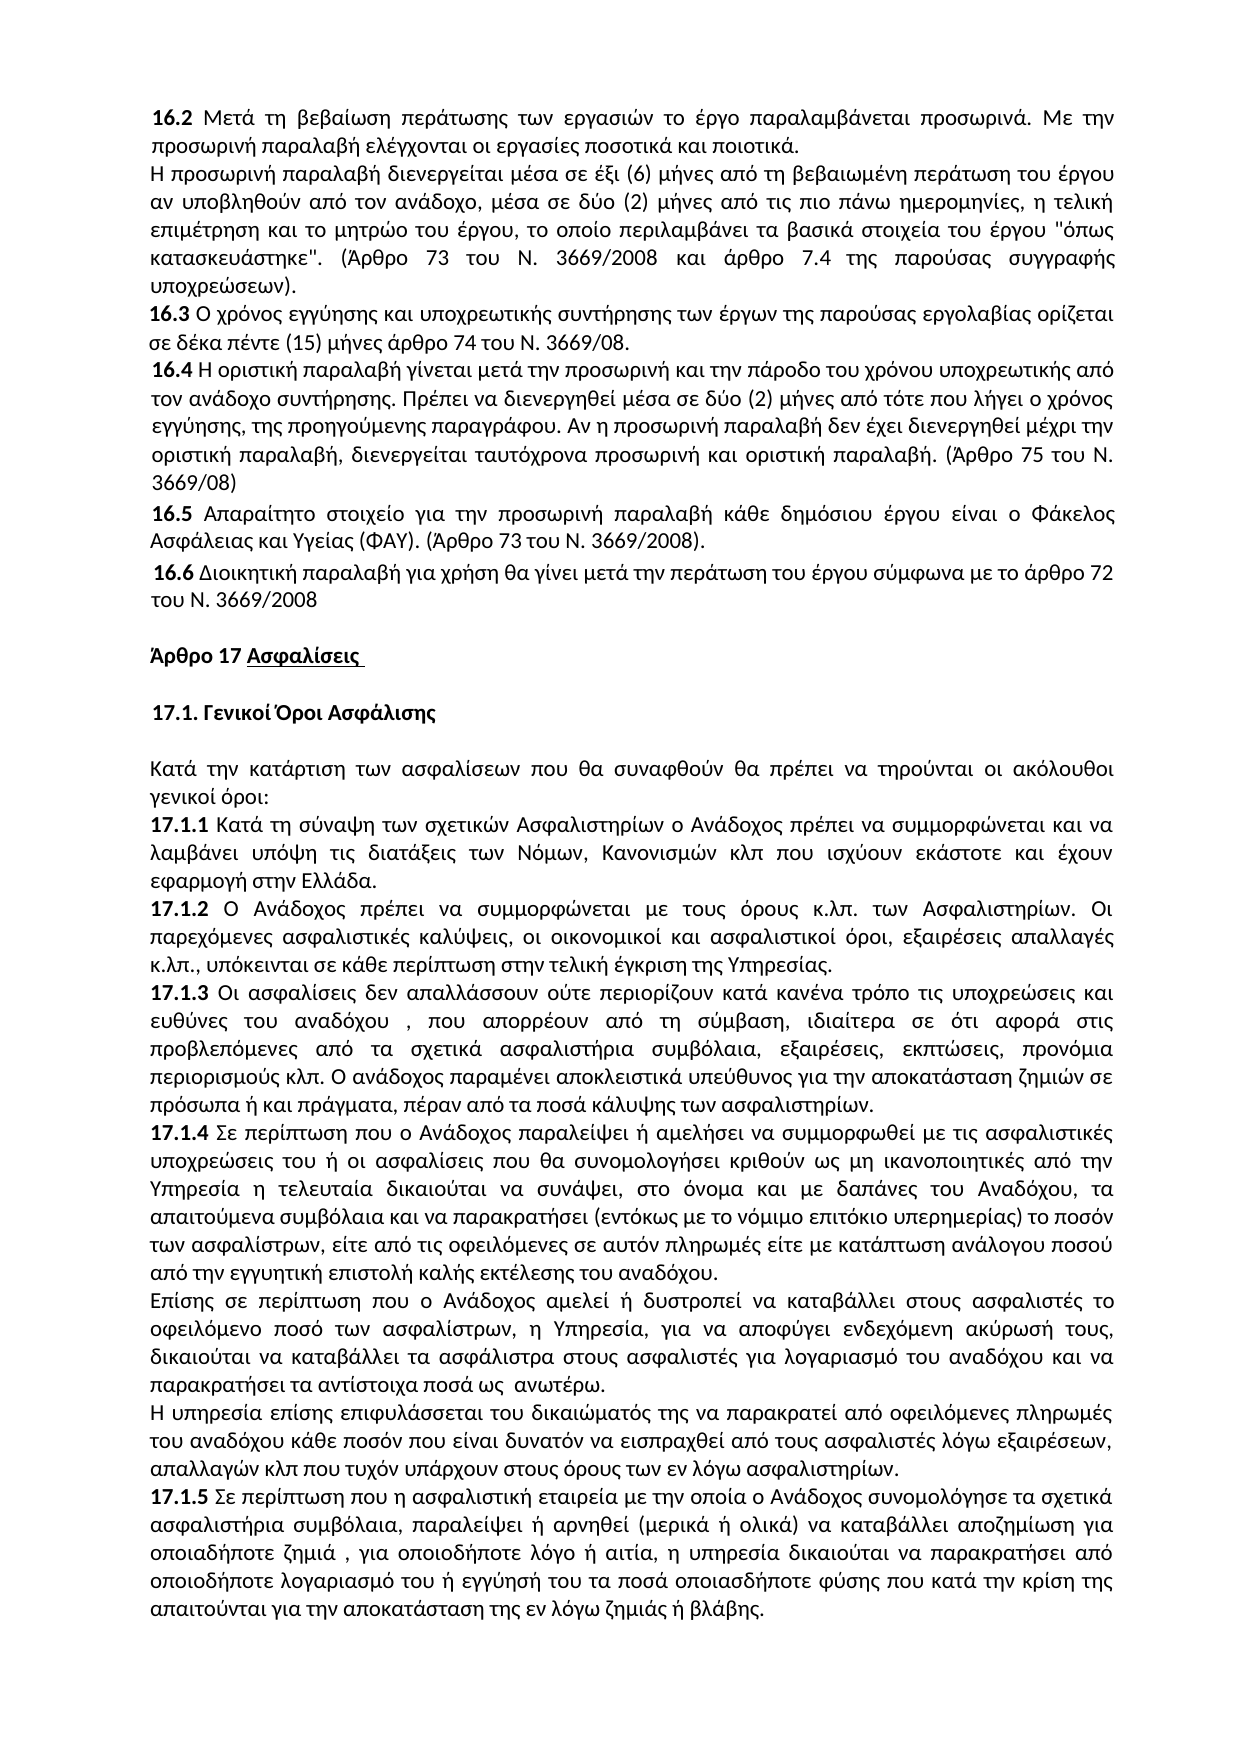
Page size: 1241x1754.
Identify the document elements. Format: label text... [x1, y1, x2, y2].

text Επίσης σε περίπτωση που ο Ανάδοχος αμελεί ή δυστροπεί να καταβάλλει στους ασφαλιστές το οφειλόμενο ποσό των ασφαλίστρων, η Υπηρεσία, για να αποφύγει ενδεχόμενη ακύρωσή τους, δικαιούται να καταβάλλει τα ασφάλιστρα στους ασφαλιστές για λογαριασμό του αναδόχου και να παρακρατήσει τα αντίστοιχα ποσά ως ανωτέρω. [150, 1286, 1116, 1398]
text 16.4 Η οριστική παραλαβή γίνεται μετά την προσωρινή και την πάροδο του χρόνου υποχρεωτικής από τον ανάδοχο συντήρησης. Πρέπει να διενεργηθεί μέσα σε δύο (2) μήνες από τότε που λήγει ο χρόνος εγγύησης, της προηγούμενης παραγράφου. Αν η προσωρινή παραλαβή δεν έχει διενεργηθεί μέχρι την οριστική παραλαβή, διενεργείται ταυτόχρονα προσωρινή και οριστική παραλαβή. (Άρθρο 75 του Ν. 3669/08) [151, 356, 1116, 496]
subtitle Άρθρο 17 Ασφαλίσεις [150, 642, 1116, 670]
text 16.6 Διοικητική παραλαβή για χρήση θα γίνει μετά την περάτωση του έργου σύμφωνα με το άρθρο 72 του Ν. 3669/2008 [151, 558, 1116, 614]
text 17.1.3 Οι ασφαλίσεις δεν απαλλάσσουν ούτε περιορίζουν κατά κανένα τρόπο τις υποχρεώσεις και ευθύνες του αναδόχου , που απορρέουν από τη σύμβαση, ιδιαίτερα σε ότι αφορά στις προβλεπόμενες από τα σχετικά ασφαλιστήρια συμβόλαια, εξαιρέσεις, εκπτώσεις, προνόμια περιορισμούς κλπ. Ο ανάδοχος παραμένει αποκλειστικά υπεύθυνος για την αποκατάσταση ζημιών σε πρόσωπα ή και πράγματα, πέραν από τα ποσά κάλυψης των ασφαλιστηρίων. [150, 978, 1114, 1118]
text 16.5 Απαραίτητο στοιχείο για την προσωρινή παραλαβή κάθε δημόσιου έργου είναι ο Φάκελος Ασφάλειας και Υγείας (ΦΑΥ). (Άρθρο 73 του Ν. 3669/2008). [150, 499, 1116, 555]
text 16.3 Ο χρόνος εγγύησης και υποχρεωτικής συντήρησης των έργων της παρούσας εργολαβίας ορίζεται σε δέκα πέντε (15) μήνες άρθρο 74 του Ν. 3669/08. [148, 299, 1116, 356]
text 17.1. Γενικοί Όροι Ασφάλισης [152, 698, 1116, 726]
text 16.2 Μετά τη βεβαίωση περάτωσης των εργασιών το έργο παραλαμβάνεται προσωρινά. Με την προσωρινή παραλαβή ελέγχονται οι εργασίες ποσοτικά και ποιοτικά. [152, 103, 1116, 159]
text 17.1.2 Ο Ανάδοχος πρέπει να συμμορφώνεται με τους όρους κ.λπ. των Ασφαλιστηρίων. Οι παρεχόμενες ασφαλιστικές καλύψεις, οι οικονομικοί και ασφαλιστικοί όροι, εξαιρέσεις απαλλαγές κ.λπ., υπόκεινται σε κάθε περίπτωση στην τελική έγκριση της Υπηρεσίας. [150, 894, 1114, 978]
text Κατά την κατάρτιση των ασφαλίσεων που θα συναφθούν θα πρέπει να τηρούνται οι ακόλουθοι γενικοί όροι: [150, 754, 1115, 810]
text 17.1.4 Σε περίπτωση που ο Ανάδοχος παραλείψει ή αμελήσει να συμμορφωθεί με τις ασφαλιστικές υποχρεώσεις του ή οι ασφαλίσεις που θα συνομολογήσει κριθούν ως μη ικανοποιητικές από την Υπηρεσία η τελευταία δικαιούται να συνάψει, στο όνομα και με δαπάνες του Αναδόχου, τα απαιτούμενα συμβόλαια και να παρακρατήσει (εντόκως με το νόμιμο επιτόκιο υπερημερίας) το ποσόν των ασφαλίστρων, είτε από τις οφειλόμενες σε αυτόν πληρωμές είτε με κατάπτωση ανάλογου ποσού από την εγγυητική επιστολή καλής εκτέλεσης του αναδόχου. [150, 1118, 1114, 1286]
text 17.1.5 Σε περίπτωση που η ασφαλιστική εταιρεία με την οποία ο Ανάδοχος συνομολόγησε τα σχετικά ασφαλιστήρια συμβόλαια, παραλείψει ή αρνηθεί (μερικά ή ολικά) να καταβάλλει αποζημίωση για οποιαδήποτε ζημιά , για οποιοδήποτε λόγο ή αιτία, η υπηρεσία δικαιούται να παρακρατήσει από οποιοδήποτε λογαριασμό του ή εγγύησή του τα ποσά οποιασδήποτε φύσης που κατά την κρίση της απαιτούνται για την αποκατάσταση της εν λόγω ζημιάς ή βλάβης. [150, 1482, 1114, 1622]
text Η υπηρεσία επίσης επιφυλάσσεται του δικαιώματός της να παρακρατεί από οφειλόμενες πληρωμές του αναδόχου κάθε ποσόν που είναι δυνατόν να εισπραχθεί από τους ασφαλιστές λόγω εξαιρέσεων, απαλλαγών κλπ που τυχόν υπάρχουν στους όρους των εν λόγω ασφαλιστηρίων. [150, 1398, 1113, 1482]
text Η προσωρινή παραλαβή διενεργείται μέσα σε έξι (6) μήνες από τη βεβαιωμένη περάτωση του έργου αν υποβληθούν από τον ανάδοχο, μέσα σε δύο (2) μήνες από τις πιο πάνω ημερομηνίες, η τελική επιμέτρηση και το μητρώο του έργου, το οποίο περιλαμβάνει τα βασικά στοιχεία του έργου "όπως κατασκευάστηκε". (Άρθρο 73 του Ν. 3669/2008 και άρθρο 7.4 της παρούσας συγγραφής υποχρεώσεων). [150, 159, 1116, 299]
text 17.1.1 Κατά τη σύναψη των σχετικών Ασφαλιστηρίων ο Ανάδοχος πρέπει να συμμορφώνεται και να λαμβάνει υπόψη τις διατάξεις των Νόμων, Κανονισμών κλπ που ισχύουν εκάστοτε και έχουν εφαρμογή στην Ελλάδα. [150, 810, 1114, 894]
